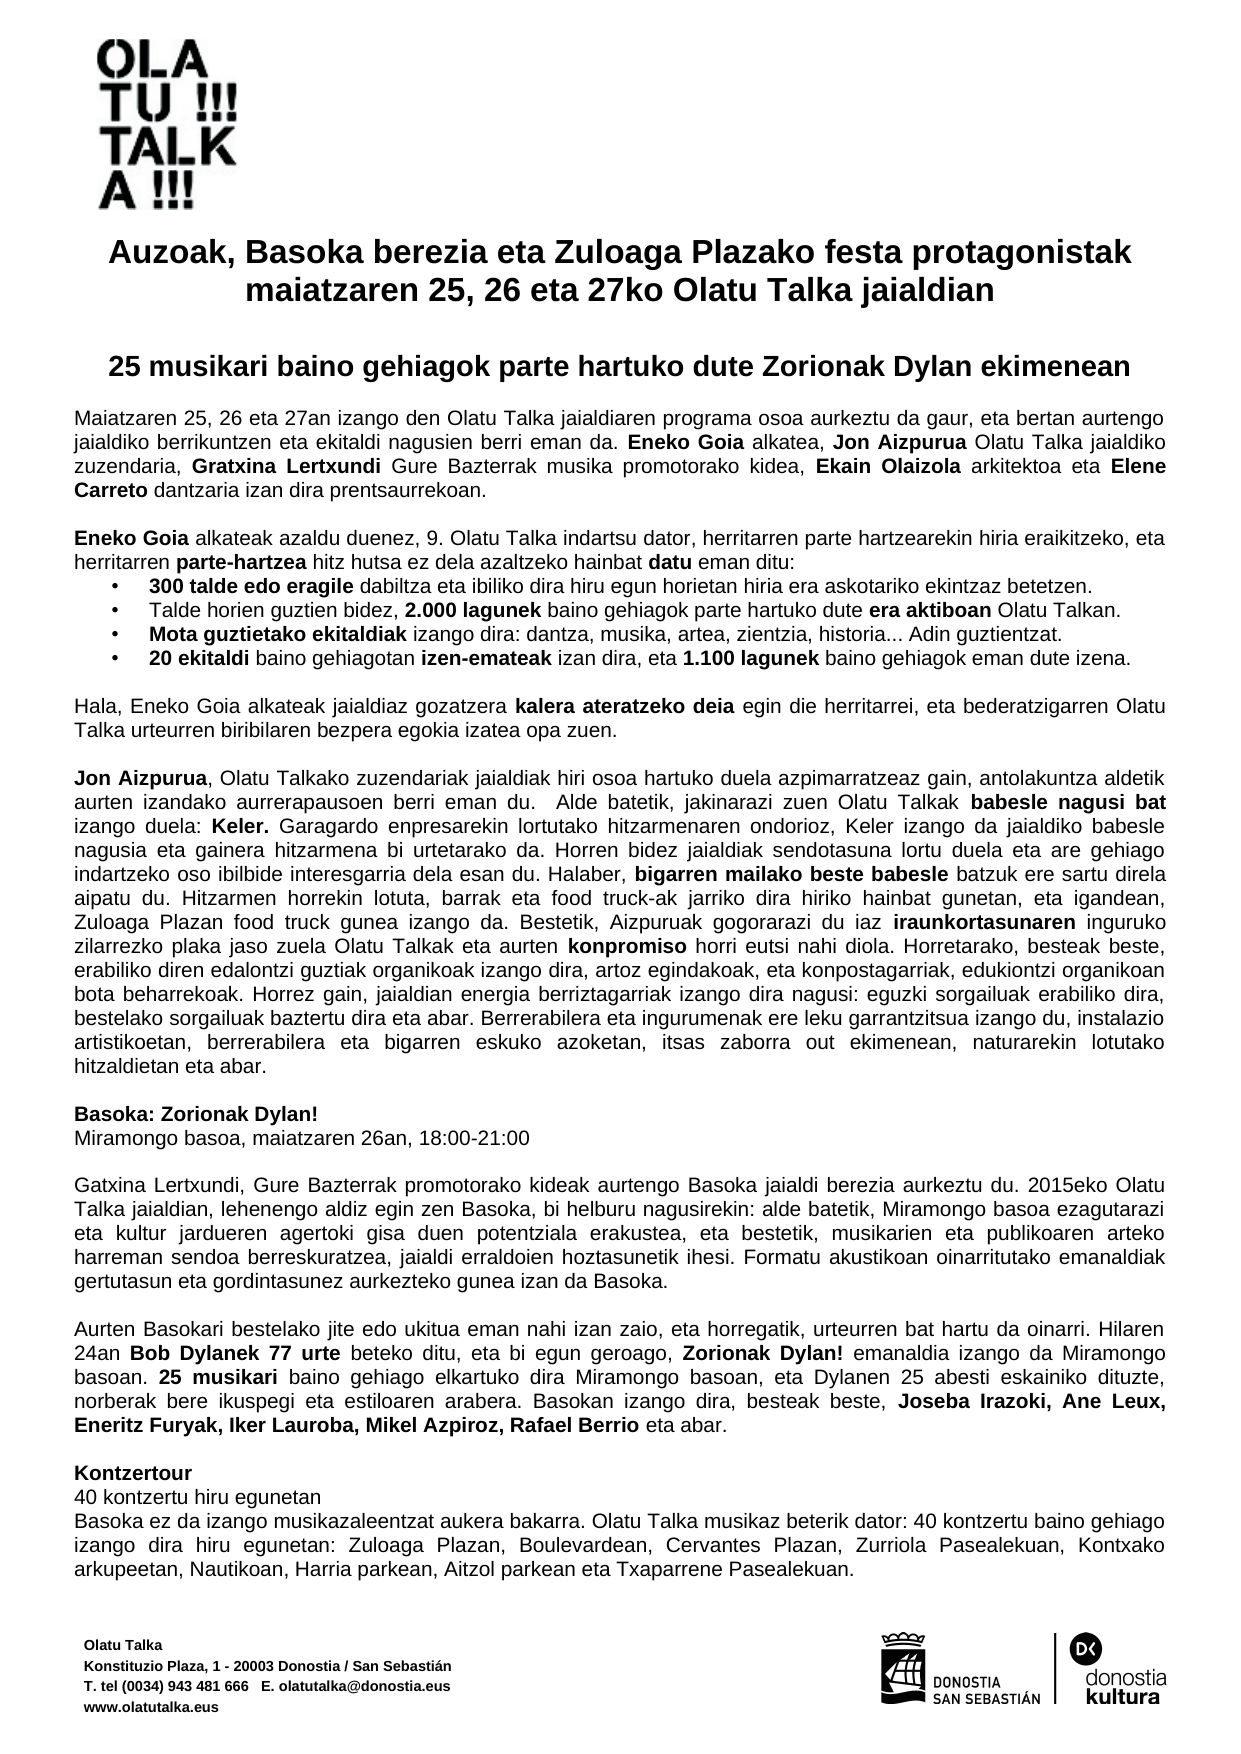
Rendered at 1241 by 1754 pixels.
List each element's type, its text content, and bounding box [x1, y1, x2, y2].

text Eneko Goia alkateak azaldu duenez, 9. Olatu Talka indartsu dator, herritarren parte hartzearekin hiria eraikitzeko, eta herritarren parte-hartzea hitz hutsa ez dela azaltzeko hainbat datu eman ditu: [74, 526, 1166, 574]
text 40 kontzertu hiru egunetan [74, 1485, 1166, 1509]
list Talde horien guztien bidez, 2.000 lagunek baino gehiagok parte hartuko dute era aktiboan Olatu Talkan. [111, 598, 1166, 622]
text Basoka: Zorionak Dylan! [74, 1101, 1166, 1125]
text Miramongo basoa, maiatzaren 26an, 18:00-21:00 [74, 1125, 1166, 1149]
text Auzoak, Basoka berezia eta Zuloaga Plazako festa protagonistak maiatzaren 25, 26 eta 27ko Olatu Talka jaialdian [74, 232, 1166, 309]
picture [96, 39, 238, 210]
text Basoka ez da izango musikazaleentzat aukera bakarra. Olatu Talka musikaz beterik dator: 40 kontzertu baino gehiago izango dira hiru egunetan: Zuloaga Plazan, Boulevardean, Cervantes Plazan, Zurriola Pasealekuan, Kontxako arkupeetan, Nautikoan, Harria parkean, Aitzol parkean eta Txaparrene Pasealekuan. [74, 1509, 1166, 1581]
text Jon Aizpurua, Olatu Talkako zuzendariak jaialdiak hiri osoa hartuko duela azpimarratzeaz gain, antolakuntza aldetik aurten izandako aurrerapausoen berri eman du. Alde batetik, jakinarazi zuen Olatu Talkak babesle nagusi bat izango duela: Keler. Garagardo enpresarekin lortutako hitzarmenaren ondorioz, Keler izango da jaialdiko babesle nagusia eta gainera hitzarmena bi urtetarako da. Horren bidez jaialdiak sendotasuna lortu duela eta are gehiago indartzeko oso ibilbide interesgarria dela esan du. Halaber, bigarren mailako beste babesle batzuk ere sartu direla aipatu du. Hitzarmen horrekin lotuta, barrak eta food truck-ak jarriko dira hiriko hainbat gunetan, eta igandean, Zuloaga Plazan food truck gunea izango da. Bestetik, Aizpuruak gogorarazi du iaz iraunkortasunaren inguruko zilarrezko plaka jaso zuela Olatu Talkak eta aurten konpromiso horri eutsi nahi diola. Horretarako, besteak beste, erabiliko diren edalontzi guztiak organikoak izango dira, artoz egindakoak, eta konpostagarriak, edukiontzi organikoan bota beharrekoak. Horrez gain, jaialdian energia berriztagarriak izango dira nagusi: eguzki sorgailuak erabiliko dira, bestelako sorgailuak baztertu dira eta abar. Berrerabilera eta ingurumenak ere leku garrantzitsua izango du, instalazio artistikoetan, berrerabilera eta bigarren eskuko azoketan, itsas zaborra out ekimenean, naturarekin lotutako hitzaldietan eta abar. [74, 766, 1166, 1077]
list Mota guztietako ekitaldiak izango dira: dantza, musika, artea, zientzia, historia... Adin guztientzat. [111, 622, 1166, 646]
text Gatxina Lertxundi, Gure Bazterrak promotorako kideak aurtengo Basoka jaialdi berezia aurkeztu du. 2015eko Olatu Talka jaialdian, lehenengo aldiz egin zen Basoka, bi helburu nagusirekin: alde batetik, Miramongo basoa ezagutarazi eta kultur jardueren agertoki gisa duen potentziala erakustea, eta bestetik, musikarien eta publikoaren arteko harreman sendoa berreskuratzea, jaialdi erraldoien hoztasunetik ihesi. Formatu akustikoan oinarritutako emanaldiak gertutasun eta gordintasunez aurkezteko gunea izan da Basoka. [74, 1173, 1166, 1293]
text 25 musikari baino gehiagok parte hartuko dute Zorionak Dylan ekimenean [74, 349, 1166, 382]
text Aurten Basokari bestelako jite edo ukitua eman nahi izan zaio, eta horregatik, urteurren bat hartu da oinarri. Hilaren 24an Bob Dylanek 77 urte beteko ditu, eta bi egun geroago, Zorionak Dylan! emanaldia izango da Miramongo basoan. 25 musikari baino gehiago elkartuko dira Miramongo basoan, eta Dylanen 25 abesti eskainiko dituzte, norberak bere ikuspegi eta estiloaren arabera. Basokan izango dira, besteak beste, Joseba Irazoki, Ane Leux, Eneritz Furyak, Iker Lauroba, Mikel Azpiroz, Rafael Berrio eta abar. [74, 1317, 1166, 1437]
list 300 talde edo eragile dabiltza eta ibiliko dira hiru egun horietan hiria era askotariko ekintzaz betetzen. [111, 574, 1166, 598]
picture [881, 1632, 1167, 1704]
text Hala, Eneko Goia alkateak jaialdiaz gozatzera kalera ateratzeko deia egin die herritarrei, eta bederatzigarren Olatu Talka urteurren biribilaren bezpera egokia izatea opa zuen. [74, 694, 1166, 742]
text Kontzertour [74, 1461, 1166, 1485]
text Maiatzaren 25, 26 eta 27an izango den Olatu Talka jaialdiaren programa osoa aurkeztu da gaur, eta bertan aurtengo jaialdiko berrikuntzen eta ekitaldi nagusien berri eman da. Eneko Goia alkatea, Jon Aizpurua Olatu Talka jaialdiko zuzendaria, Gratxina Lertxundi Gure Bazterrak musika promotorako kidea, Ekain Olaizola arkitektoa eta Elene Carreto dantzaria izan dira prentsaurrekoan. [74, 406, 1166, 502]
list 20 ekitaldi baino gehiagotan izen-emateak izan dira, eta 1.100 lagunek baino gehiagok eman dute izena. [111, 646, 1166, 670]
